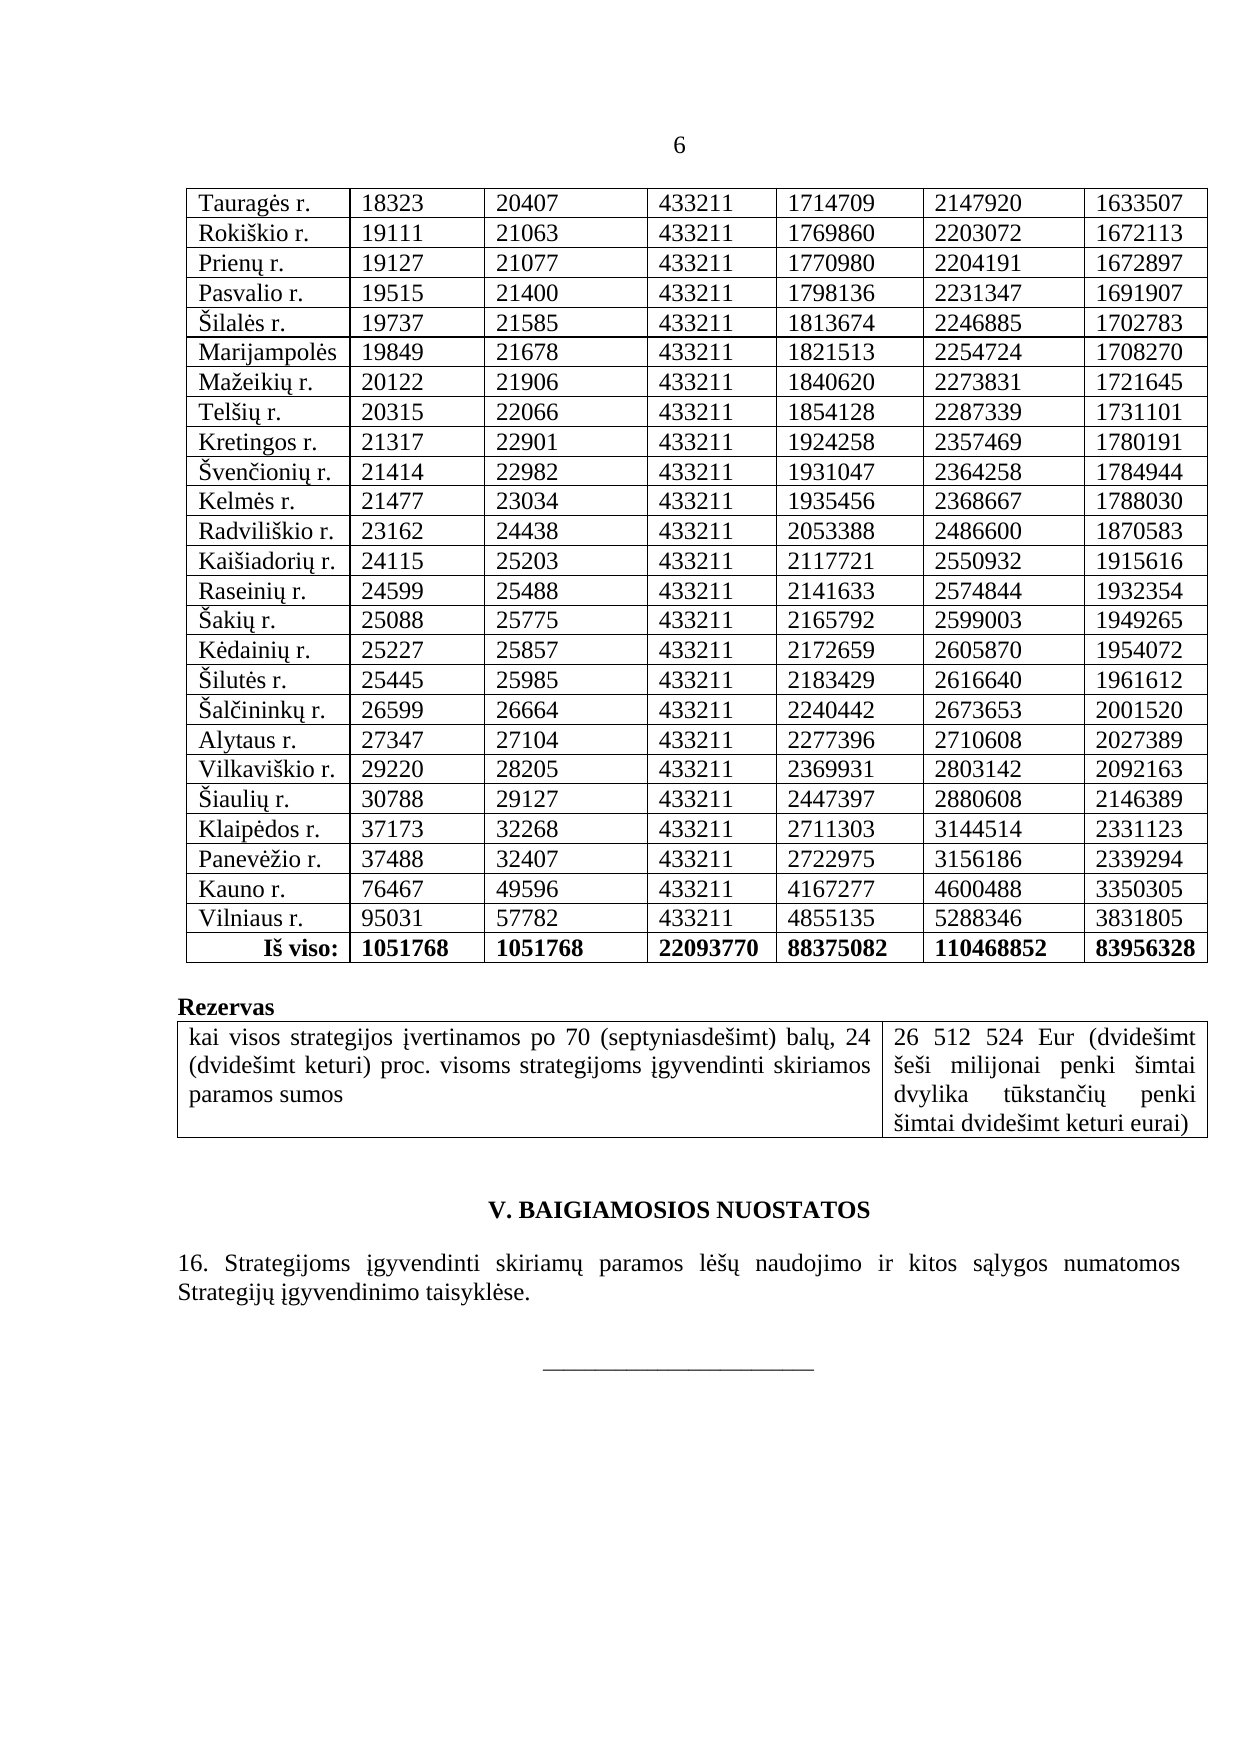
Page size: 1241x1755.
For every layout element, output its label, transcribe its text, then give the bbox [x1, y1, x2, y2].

table_cell 2447397 [777, 784, 923, 813]
table_cell 433211 [648, 784, 776, 813]
table_cell 433211 [648, 397, 776, 426]
table_cell 29220 [351, 755, 484, 783]
table_cell 2001520 [1085, 695, 1207, 724]
table_cell 24599 [351, 576, 484, 604]
table_cell 2092163 [1085, 755, 1207, 783]
table_cell 3350305 [1085, 874, 1207, 902]
table_cell 2147920 [924, 189, 1084, 217]
table_cell 1770980 [777, 248, 923, 277]
table_cell 24438 [485, 516, 647, 545]
table_cell 1702783 [1085, 308, 1207, 336]
table_cell 26599 [351, 695, 484, 724]
table_cell 25775 [485, 606, 647, 634]
table_cell 2141633 [777, 576, 923, 604]
table_cell 2616640 [924, 665, 1084, 694]
table_cell 2172659 [777, 635, 923, 664]
table_cell 2368667 [924, 486, 1084, 515]
table_cell 433211 [648, 457, 776, 485]
table_cell 88375082 [777, 933, 923, 962]
table_cell 433211 [648, 338, 776, 366]
table_cell 2339294 [1085, 844, 1207, 873]
table_cell 4167277 [777, 874, 923, 902]
table_cell 2574844 [924, 576, 1084, 604]
table_cell 1798136 [777, 278, 923, 307]
table_cell Kėdainių r. [187, 635, 349, 664]
table_cell 5288346 [924, 904, 1084, 932]
table_cell 1784944 [1085, 457, 1207, 485]
table_cell 2231347 [924, 278, 1084, 307]
table_cell 1769860 [777, 218, 923, 247]
table_cell 2599003 [924, 606, 1084, 634]
table_cell 25203 [485, 546, 647, 575]
table_cell 433211 [648, 248, 776, 277]
table_cell 2287339 [924, 397, 1084, 426]
table_cell 19127 [351, 248, 484, 277]
table_cell 433211 [648, 308, 776, 336]
table_cell 1924258 [777, 427, 923, 456]
table_cell 2183429 [777, 665, 923, 694]
text __________________________ [177, 1348, 1181, 1373]
table_cell 25985 [485, 665, 647, 694]
table_cell 3156186 [924, 844, 1084, 873]
table_cell 2053388 [777, 516, 923, 545]
table_cell 2117721 [777, 546, 923, 575]
table_cell 4600488 [924, 874, 1084, 902]
table_cell 29127 [485, 784, 647, 813]
table_cell 2277396 [777, 725, 923, 753]
table_cell 22982 [485, 457, 647, 485]
table_cell 2027389 [1085, 725, 1207, 753]
table_cell 26664 [485, 695, 647, 724]
table_cell 433211 [648, 427, 776, 456]
table_cell 2369931 [777, 755, 923, 783]
table_cell Švenčionių r. [187, 457, 349, 485]
table_cell 433211 [648, 844, 776, 873]
table_cell 3144514 [924, 814, 1084, 843]
table_cell 83956328 [1085, 933, 1207, 962]
table_cell 1935456 [777, 486, 923, 515]
table_cell 2254724 [924, 338, 1084, 366]
table_cell 433211 [648, 516, 776, 545]
table_cell 1915616 [1085, 546, 1207, 575]
table_cell Šalčininkų r. [187, 695, 349, 724]
table_cell 433211 [648, 874, 776, 902]
table_cell 23034 [485, 486, 647, 515]
table_cell 32407 [485, 844, 647, 873]
table_cell 433211 [648, 904, 776, 932]
table_cell 2605870 [924, 635, 1084, 664]
table_cell 21414 [351, 457, 484, 485]
table_cell 433211 [648, 755, 776, 783]
table_cell 2673653 [924, 695, 1084, 724]
table_cell 2364258 [924, 457, 1084, 485]
table_cell 433211 [648, 635, 776, 664]
table_cell 2246885 [924, 308, 1084, 336]
table_cell Šilalės r. [187, 308, 349, 336]
table_cell 49596 [485, 874, 647, 902]
table_cell Vilkaviškio r. [187, 755, 349, 783]
table_cell 2710608 [924, 725, 1084, 753]
table_cell 1714709 [777, 189, 923, 217]
table_cell 4855135 [777, 904, 923, 932]
text 16. Strategijoms įgyvendinti skiriamų paramos lėšų naudojimo ir kitos sąlygos numatomos Strategijų įgyvendinimo taisyklėse. [177, 1248, 1181, 1305]
table_cell 433211 [648, 218, 776, 247]
table_cell 76467 [351, 874, 484, 902]
table_cell 22901 [485, 427, 647, 456]
table_cell 1788030 [1085, 486, 1207, 515]
table_cell 2165792 [777, 606, 923, 634]
table_cell 2240442 [777, 695, 923, 724]
table_cell 21477 [351, 486, 484, 515]
table_cell Pasvalio r. [187, 278, 349, 307]
table_cell 18323 [351, 189, 484, 217]
table_cell 25857 [485, 635, 647, 664]
table_cell 19515 [351, 278, 484, 307]
table_cell 20315 [351, 397, 484, 426]
table_cell 1949265 [1085, 606, 1207, 634]
table_cell Kelmės r. [187, 486, 349, 515]
table_cell Raseinių r. [187, 576, 349, 604]
table_cell 110468852 [924, 933, 1084, 962]
table_cell 2722975 [777, 844, 923, 873]
table_cell 19737 [351, 308, 484, 336]
table_cell 57782 [485, 904, 647, 932]
table_cell 1721645 [1085, 367, 1207, 396]
table_cell 95031 [351, 904, 484, 932]
table_cell 37173 [351, 814, 484, 843]
table_cell 32268 [485, 814, 647, 843]
table_cell 2880608 [924, 784, 1084, 813]
table_cell 20122 [351, 367, 484, 396]
table_cell 2331123 [1085, 814, 1207, 843]
table_cell 28205 [485, 755, 647, 783]
text Rezervas [177, 992, 1181, 1021]
text V. BAIGIAMOSIOS NUOSTATOS [177, 1195, 1181, 1224]
table_cell 2711303 [777, 814, 923, 843]
table_cell 2803142 [924, 755, 1084, 783]
table_cell Tauragės r. [187, 189, 349, 217]
table_cell 27347 [351, 725, 484, 753]
table_cell Marijampolės [187, 338, 349, 366]
table_cell 25088 [351, 606, 484, 634]
table_header 26 512 524 Eur (dvidešimt šeši milijonai penki šimtai dvylika tūkstančių penki šimtai dvidešimt keturi eurai) [883, 1022, 1207, 1137]
table_cell 433211 [648, 606, 776, 634]
table_cell Šiaulių r. [187, 784, 349, 813]
table_cell 22066 [485, 397, 647, 426]
table_cell 1672897 [1085, 248, 1207, 277]
table_cell 25227 [351, 635, 484, 664]
table_cell Radviliškio r. [187, 516, 349, 545]
table_cell 2486600 [924, 516, 1084, 545]
table_cell 1813674 [777, 308, 923, 336]
table_cell 21063 [485, 218, 647, 247]
table_cell 1633507 [1085, 189, 1207, 217]
table_header kai visos strategijos įvertinamos po 70 (septyniasdešimt) balų, 24 (dvidešimt keturi) proc. visoms strategijoms įgyvendinti skiriamos paramos sumos [178, 1022, 882, 1137]
table_cell 433211 [648, 486, 776, 515]
table_cell 3831805 [1085, 904, 1207, 932]
table_cell Alytaus r. [187, 725, 349, 753]
table_cell 1691907 [1085, 278, 1207, 307]
table_cell 1051768 [351, 933, 484, 962]
table_cell 37488 [351, 844, 484, 873]
table_cell 21585 [485, 308, 647, 336]
table_cell 1840620 [777, 367, 923, 396]
table_cell 1954072 [1085, 635, 1207, 664]
table_cell 25488 [485, 576, 647, 604]
table_cell 23162 [351, 516, 484, 545]
table_cell 2273831 [924, 367, 1084, 396]
table_cell 433211 [648, 546, 776, 575]
table_cell 1932354 [1085, 576, 1207, 604]
table_cell 433211 [648, 278, 776, 307]
table_cell 433211 [648, 725, 776, 753]
table_cell 21906 [485, 367, 647, 396]
table_cell 1854128 [777, 397, 923, 426]
table_cell 1780191 [1085, 427, 1207, 456]
table_cell Vilniaus r. [187, 904, 349, 932]
table_cell Šilutės r. [187, 665, 349, 694]
table_cell 21317 [351, 427, 484, 456]
table_cell 21678 [485, 338, 647, 366]
table_cell 433211 [648, 665, 776, 694]
table_cell 2204191 [924, 248, 1084, 277]
table_cell 19111 [351, 218, 484, 247]
table_cell 433211 [648, 189, 776, 217]
table_cell 1961612 [1085, 665, 1207, 694]
table_cell Šakių r. [187, 606, 349, 634]
table_cell Rokiškio r. [187, 218, 349, 247]
table_cell Panevėžio r. [187, 844, 349, 873]
table_cell 1672113 [1085, 218, 1207, 247]
table_cell 2357469 [924, 427, 1084, 456]
table_cell 24115 [351, 546, 484, 575]
table_cell 2203072 [924, 218, 1084, 247]
table_cell 19849 [351, 338, 484, 366]
table_cell 25445 [351, 665, 484, 694]
table_cell 1051768 [485, 933, 647, 962]
table_cell 433211 [648, 695, 776, 724]
table_cell 1931047 [777, 457, 923, 485]
table_cell Mažeikių r. [187, 367, 349, 396]
table_cell 21400 [485, 278, 647, 307]
table_cell 27104 [485, 725, 647, 753]
table_cell 433211 [648, 367, 776, 396]
table_cell 1870583 [1085, 516, 1207, 545]
table_cell 20407 [485, 189, 647, 217]
table_cell 21077 [485, 248, 647, 277]
table_cell 433211 [648, 814, 776, 843]
table_cell 1821513 [777, 338, 923, 366]
table_cell 30788 [351, 784, 484, 813]
table_cell Kauno r. [187, 874, 349, 902]
table_cell Klaipėdos r. [187, 814, 349, 843]
table_cell 2550932 [924, 546, 1084, 575]
table_cell 1708270 [1085, 338, 1207, 366]
table_cell Kretingos r. [187, 427, 349, 456]
table_cell Telšių r. [187, 397, 349, 426]
table_cell 1731101 [1085, 397, 1207, 426]
table_cell Kaišiadorių r. [187, 546, 349, 575]
table_cell Iš viso: [187, 933, 349, 962]
table_cell 433211 [648, 576, 776, 604]
table_cell 2146389 [1085, 784, 1207, 813]
table_cell Prienų r. [187, 248, 349, 277]
table_cell 22093770 [648, 933, 776, 962]
